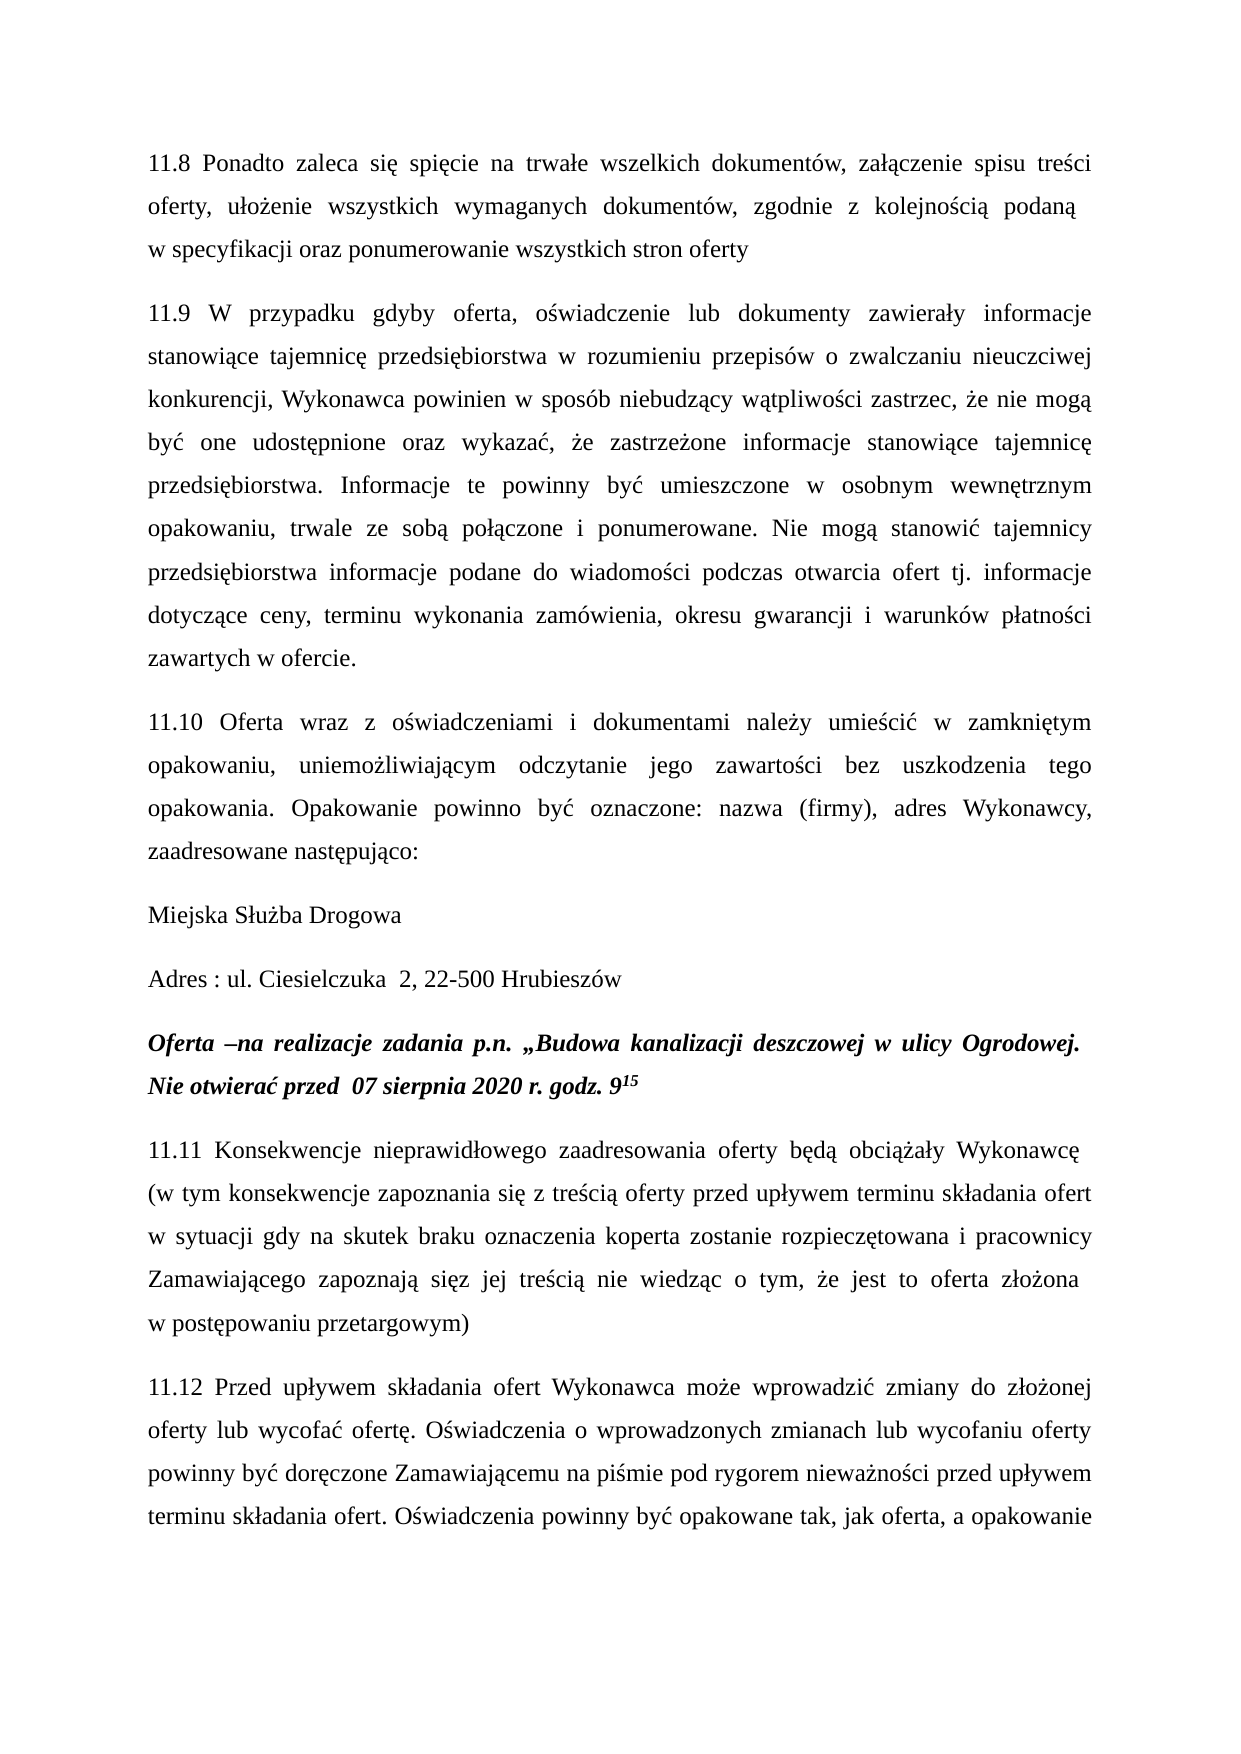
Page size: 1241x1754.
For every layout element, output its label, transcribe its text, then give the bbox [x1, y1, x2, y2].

text 11.8 Ponadto zaleca się spięcie na trwałe wszelkich dokumentów, załączenie spisu treści oferty, ułożenie wszystkich wymaganych dokumentów, zgodnie z kolejnością podaną w specyfikacji oraz ponumerowanie wszystkich stron oferty [148, 148, 1093, 263]
text 11.10 Oferta wraz z oświadczeniami i dokumentami należy umieścić w zamkniętym opakowaniu, uniemożliwiającym odczytanie jego zawartości bez uszkodzenia tego opakowania. Opakowanie powinno być oznaczone: nazwa (firmy), adres Wykonawcy, zaadresowane następująco: [148, 707, 1093, 865]
text Adres : ul. Ciesielczuka 2, 22-500 Hrubieszów [148, 964, 1093, 993]
text 11.9 W przypadku gdyby oferta, oświadczenie lub dokumenty zawierały informacje stanowiące tajemnicę przedsiębiorstwa w rozumieniu przepisów o zwalczaniu nieuczciwej konkurencji, Wykonawca powinien w sposób niebudzący wątpliwości zastrzec, że nie mogą być one udostępnione oraz wykazać, że zastrzeżone informacje stanowiące tajemnicę przedsiębiorstwa. Informacje te powinny być umieszczone w osobnym wewnętrznym opakowaniu, trwale ze sobą połączone i ponumerowane. Nie mogą stanowić tajemnicy przedsiębiorstwa informacje podane do wiadomości podczas otwarcia ofert tj. informacje dotyczące ceny, terminu wykonania zamówienia, okresu gwarancji i warunków płatności zawartych w ofercie. [148, 298, 1093, 672]
text Oferta –na realizacje zadania p.n. „Budowa kanalizacji deszczowej w ulicy Ogrodowej. Nie otwierać przed 07 sierpnia 2020 r. godz. 915 [148, 1028, 1093, 1100]
text 11.11 Konsekwencje nieprawidłowego zaadresowania oferty będą obciążały Wykonawcę (w tym konsekwencje zapoznania się z treścią oferty przed upływem terminu składania ofert w sytuacji gdy na skutek braku oznaczenia koperta zostanie rozpieczętowana i pracownicy Zamawiającego zapoznają sięz jej treścią nie wiedząc o tym, że jest to oferta złożona w postępowaniu przetargowym) [148, 1135, 1093, 1336]
text 11.12 Przed upływem składania ofert Wykonawca może wprowadzić zmiany do złożonej oferty lub wycofać ofertę. Oświadczenia o wprowadzonych zmianach lub wycofaniu oferty powinny być doręczone Zamawiającemu na piśmie pod rygorem nieważności przed upływem terminu składania ofert. Oświadczenia powinny być opakowane tak, jak oferta, a opakowanie [148, 1372, 1093, 1530]
text Miejska Służba Drogowa [148, 900, 1093, 929]
